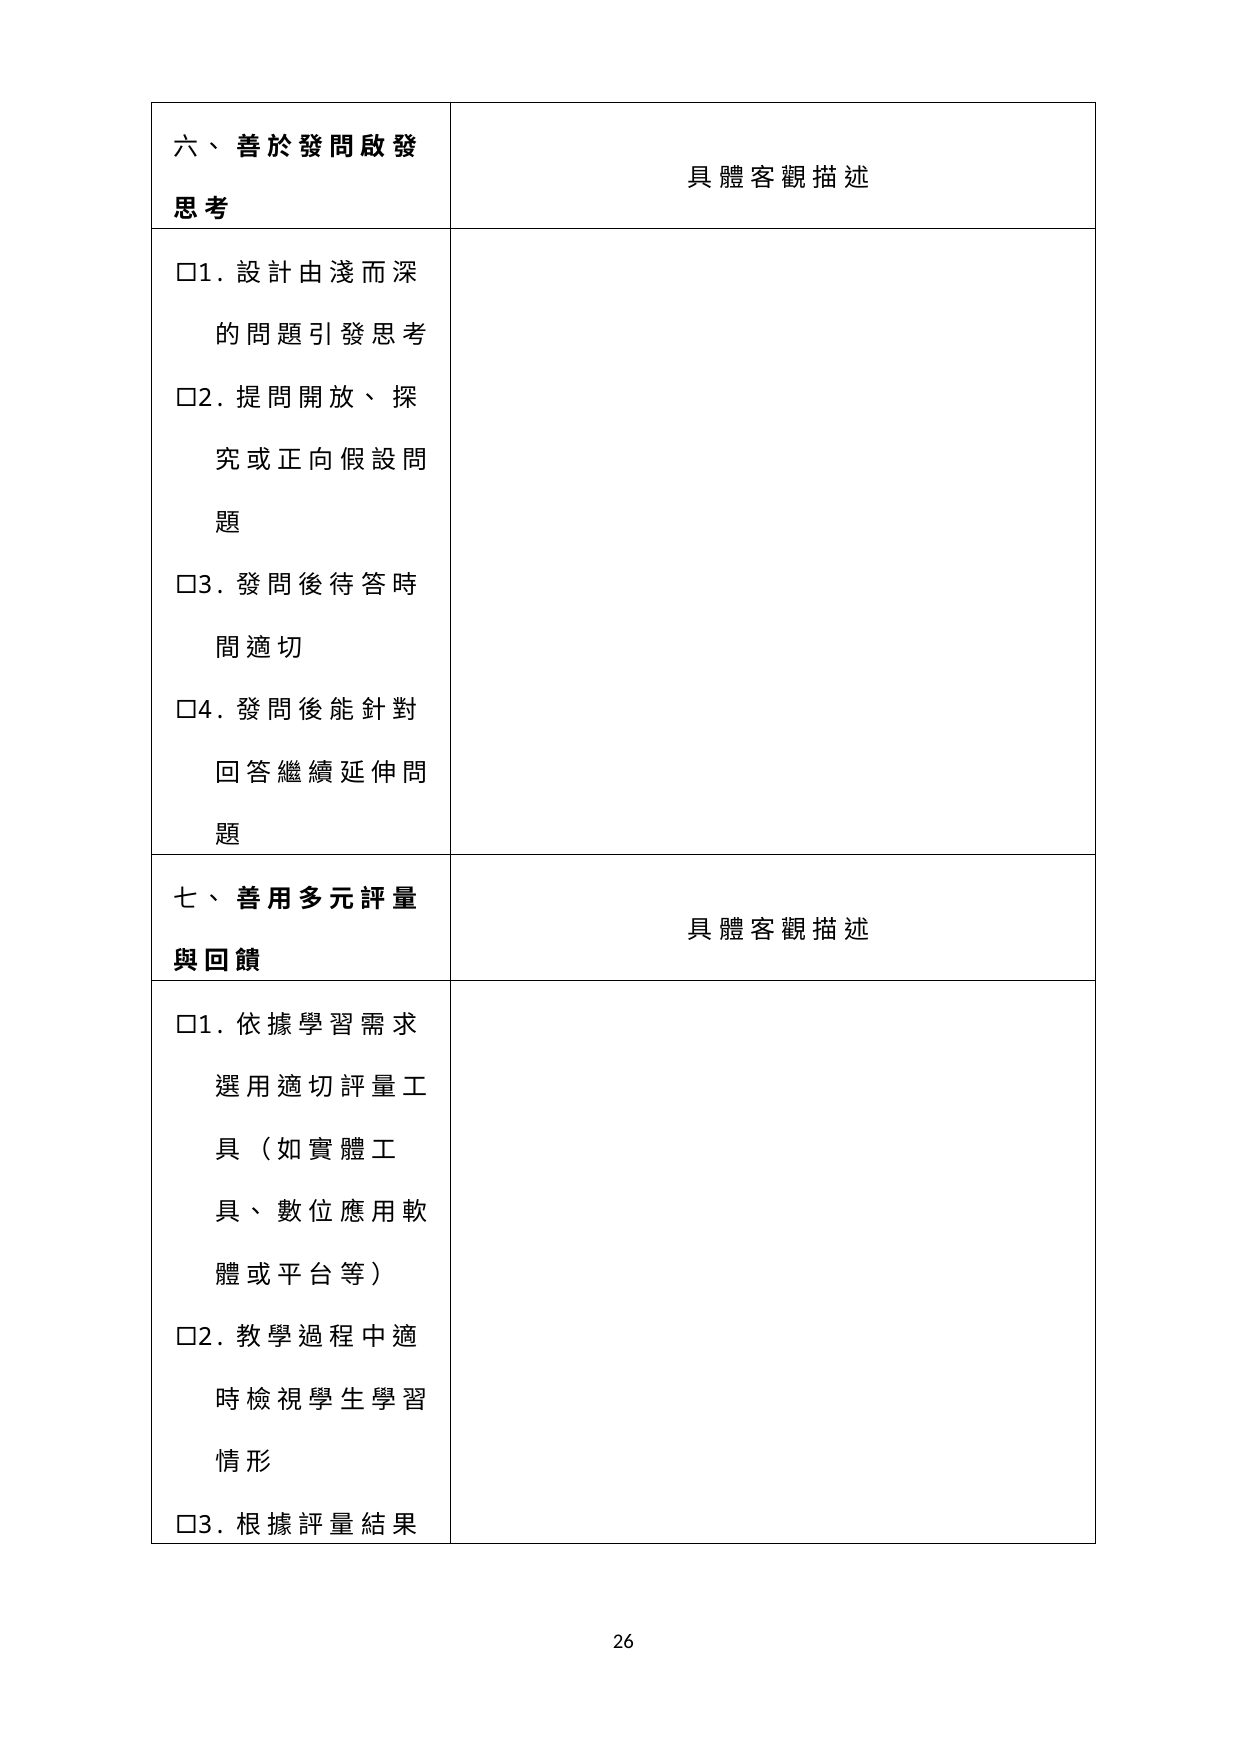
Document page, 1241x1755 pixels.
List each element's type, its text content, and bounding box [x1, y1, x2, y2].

table_cell 七、善用多元評量與回饋 [152, 855, 450, 980]
table_cell 具體客觀描述 [451, 103, 1095, 228]
table_cell 1.設計由淺而深的問題引發思考 2.提問開放、探究或正向假設問題 3.發問後待答時間適切 4.發問後能針對回答繼續延伸問題 [152, 229, 450, 854]
table_cell [451, 981, 1095, 1543]
table_cell 1.依據學習需求選用適切評量工具（如實體工具、數位應用軟體或平台等） 2.教學過程中適時檢視學生學習情形 3.根據評量結果 [152, 981, 450, 1543]
table_cell 六、善於發問啟發思考 [152, 103, 450, 228]
table_cell [451, 229, 1095, 854]
table_cell 具體客觀描述 [451, 855, 1095, 980]
